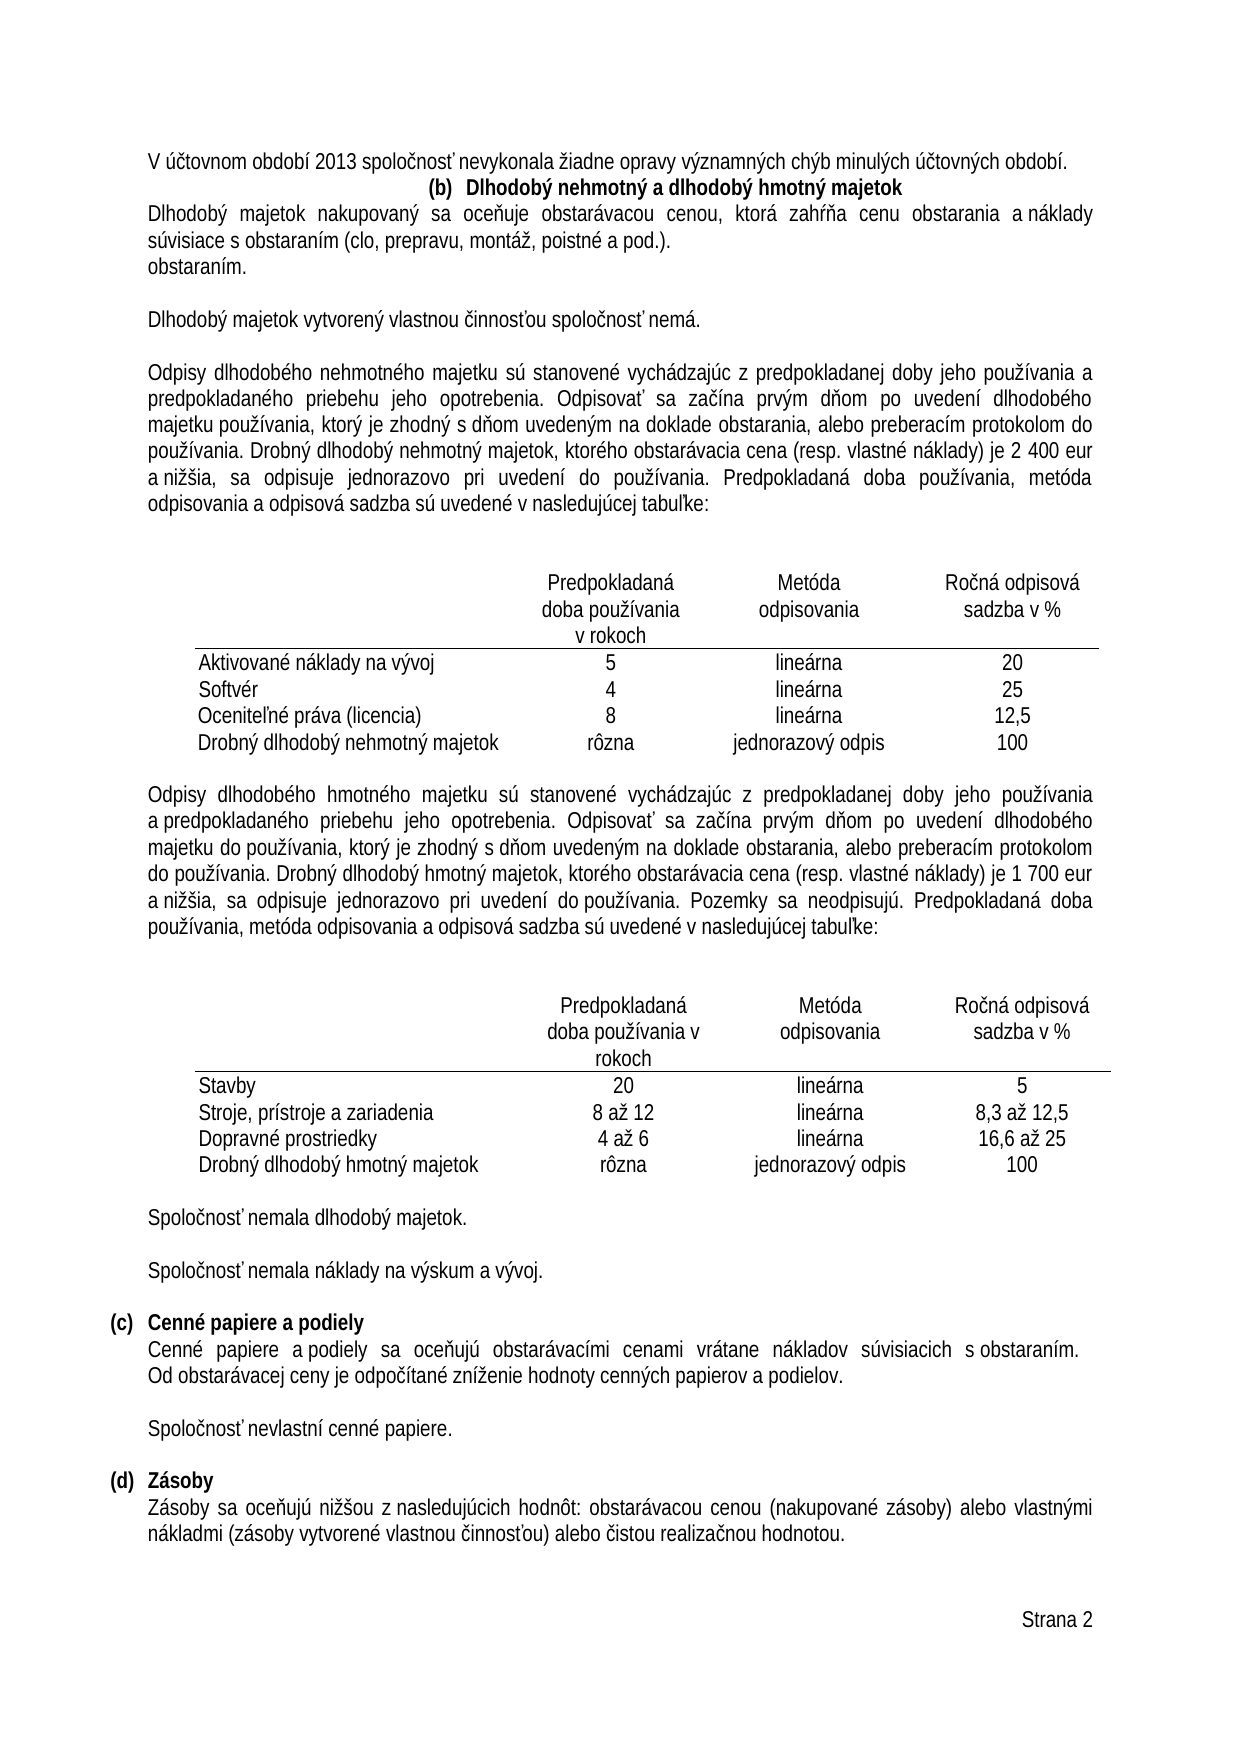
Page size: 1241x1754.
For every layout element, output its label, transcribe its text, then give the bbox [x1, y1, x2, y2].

table_cell Drobný dlhodobý hmotný majetok [195, 1151, 520, 1177]
table_header [903, 569, 926, 596]
table_cell 8 až 12 [520, 1099, 727, 1125]
list Dlhodobý nehmotný a dlhodobý hmotný majetok [428, 174, 1093, 200]
table_cell 100 [926, 729, 1099, 755]
table_cell lineárna [715, 702, 903, 728]
table_cell [903, 596, 926, 648]
text Dlhodobý majetok nakupovaný sa oceňuje obstarávacou cenou, ktorá zahŕňa cenu obstarania a náklady súvisiace s obstaraním (clo, prepravu, montáž, poistné a pod.). [148, 200, 1093, 253]
table_cell [692, 702, 715, 728]
table_cell [727, 1151, 741, 1177]
table_cell [903, 676, 926, 702]
table_cell Stavby [195, 1072, 520, 1098]
text Spoločnosť nemala dlhodobý majetok. [148, 1204, 1093, 1230]
table_cell [919, 1099, 933, 1125]
table_header Ročná odpisová [933, 992, 1111, 1018]
table_header [195, 569, 529, 596]
table_cell [903, 702, 926, 728]
table_cell [919, 1018, 933, 1071]
table_cell lineárna [741, 1099, 918, 1125]
table_cell 12,5 [926, 702, 1099, 728]
table_header [692, 569, 715, 596]
table_header Predpokladaná [530, 569, 692, 596]
table_cell 4 až 6 [520, 1125, 727, 1151]
table_cell 100 [933, 1151, 1111, 1177]
text Dlhodobý majetok vytvorený vlastnou činnosťou spoločnosť nemá. [148, 306, 1093, 332]
table_cell [903, 729, 926, 755]
table_cell jednorazový odpis [715, 729, 903, 755]
text Spoločnosť nevlastní cenné papiere. [148, 1415, 1093, 1441]
list Cenné papiere a podiely [110, 1309, 1093, 1336]
table_cell 16,6 až 25 [933, 1125, 1111, 1151]
table_cell [195, 1018, 505, 1071]
table_cell [919, 1072, 933, 1098]
table_cell lineárna [741, 1072, 918, 1098]
table_cell 5 [530, 649, 692, 676]
table_header Metóda [715, 569, 903, 596]
table_cell odpisovania [715, 596, 903, 648]
table_cell [727, 1099, 741, 1125]
text Cenné papiere a podiely sa oceňujú obstarávacími cenami vrátane nákladov súvisiacich s obstaraním. Od obstarávacej ceny je odpočítané zníženie hodnoty cenných papierov a podielov. [148, 1336, 1093, 1388]
table_cell lineárna [715, 649, 903, 676]
table_cell Stroje, prístroje a zariadenia [195, 1099, 520, 1125]
table_cell Drobný dlhodobý nehmotný majetok [195, 729, 529, 755]
text Odpisy dlhodobého hmotného majetku sú stanovené vychádzajúc z predpokladanej doby jeho používania a predpokladaného priebehu jeho opotrebenia. Odpisovať sa začína prvým dňom po uvedení dlhodobého majetku do používania, ktorý je zhodný s dňom uvedeným na doklade obstarania, alebo preberacím protokolom do používania. Drobný dlhodobý hmotný majetok, ktorého obstarávacia cena (resp. vlastné náklady) je 1 700 eur a nižšia, sa odpisuje jednorazovo pri uvedení do používania. Pozemky sa neodpisujú. Predpokladaná doba používania, metóda odpisovania a odpisová sadzba sú uvedené v nasledujúcej tabuľke: [148, 781, 1093, 939]
table_cell [487, 596, 529, 648]
table_cell [727, 1072, 741, 1098]
table_cell [727, 1018, 741, 1071]
text obstaraním. [148, 253, 1093, 279]
table_cell sadzba v % [933, 1018, 1111, 1071]
table_cell 8,3 až 12,5 [933, 1099, 1111, 1125]
table_cell 20 [520, 1072, 727, 1098]
table_cell 25 [926, 676, 1099, 702]
table_cell lineárna [741, 1125, 918, 1151]
text Spoločnosť nemala náklady na výskum a vývoj. [148, 1257, 1093, 1283]
table_cell [727, 1125, 741, 1151]
table_header [195, 992, 520, 1018]
table_header [919, 992, 933, 1018]
table_cell [692, 596, 715, 648]
table_cell Softvér [195, 676, 529, 702]
table_cell sadzba v % [926, 596, 1099, 648]
table_cell doba používania v rokoch [520, 1018, 727, 1071]
table_cell [692, 649, 715, 676]
text V účtovnom období 2013 spoločnosť nevykonala žiadne opravy významných chýb minulých účtovných období. [148, 148, 1093, 174]
table_header Predpokladaná [520, 992, 727, 1018]
table_header Ročná odpisová [926, 569, 1099, 596]
table_cell lineárna [715, 676, 903, 702]
table_cell Aktivované náklady na vývoj [195, 649, 529, 676]
text Odpisy dlhodobého nehmotného majetku sú stanovené vychádzajúc z predpokladanej doby jeho používania a predpokladaného priebehu jeho opotrebenia. Odpisovať sa začína prvým dňom po uvedení dlhodobého majetku používania, ktorý je zhodný s dňom uvedeným na doklade obstarania, alebo preberacím protokolom do používania. Drobný dlhodobý nehmotný majetok, ktorého obstarávacia cena (resp. vlastné náklady) je 2 400 eur a nižšia, sa odpisuje jednorazovo pri uvedení do používania. Predpokladaná doba používania, metóda odpisovania a odpisová sadzba sú uvedené v nasledujúcej tabuľke: [148, 358, 1093, 517]
table_cell [919, 1151, 933, 1177]
table_cell [692, 729, 715, 755]
table_cell jednorazový odpis [741, 1151, 918, 1177]
table_cell 20 [926, 649, 1099, 676]
text Zásoby sa oceňujú nižšou z nasledujúcich hodnôt: obstarávacou cenou (nakupované zásoby) alebo vlastnými nákladmi (zásoby vytvorené vlastnou činnosťou) alebo čistou realizačnou hodnotou. [148, 1494, 1093, 1546]
table_cell doba používania v rokoch [530, 596, 692, 648]
table_cell [195, 596, 487, 648]
table_cell [692, 676, 715, 702]
table_header [727, 992, 741, 1018]
table_cell rôzna [530, 729, 692, 755]
table_cell [903, 649, 926, 676]
table_header Metóda [741, 992, 918, 1018]
table_cell 8 [530, 702, 692, 728]
table_cell Oceniteľné práva (licencia) [195, 702, 529, 728]
list Zásoby [110, 1467, 1093, 1494]
table_cell [505, 1018, 520, 1071]
table_cell rôzna [520, 1151, 727, 1177]
table_cell Dopravné prostriedky [195, 1125, 520, 1151]
table_cell 4 [530, 676, 692, 702]
table_cell [919, 1125, 933, 1151]
table_cell 5 [933, 1072, 1111, 1098]
table_cell odpisovania [741, 1018, 918, 1071]
